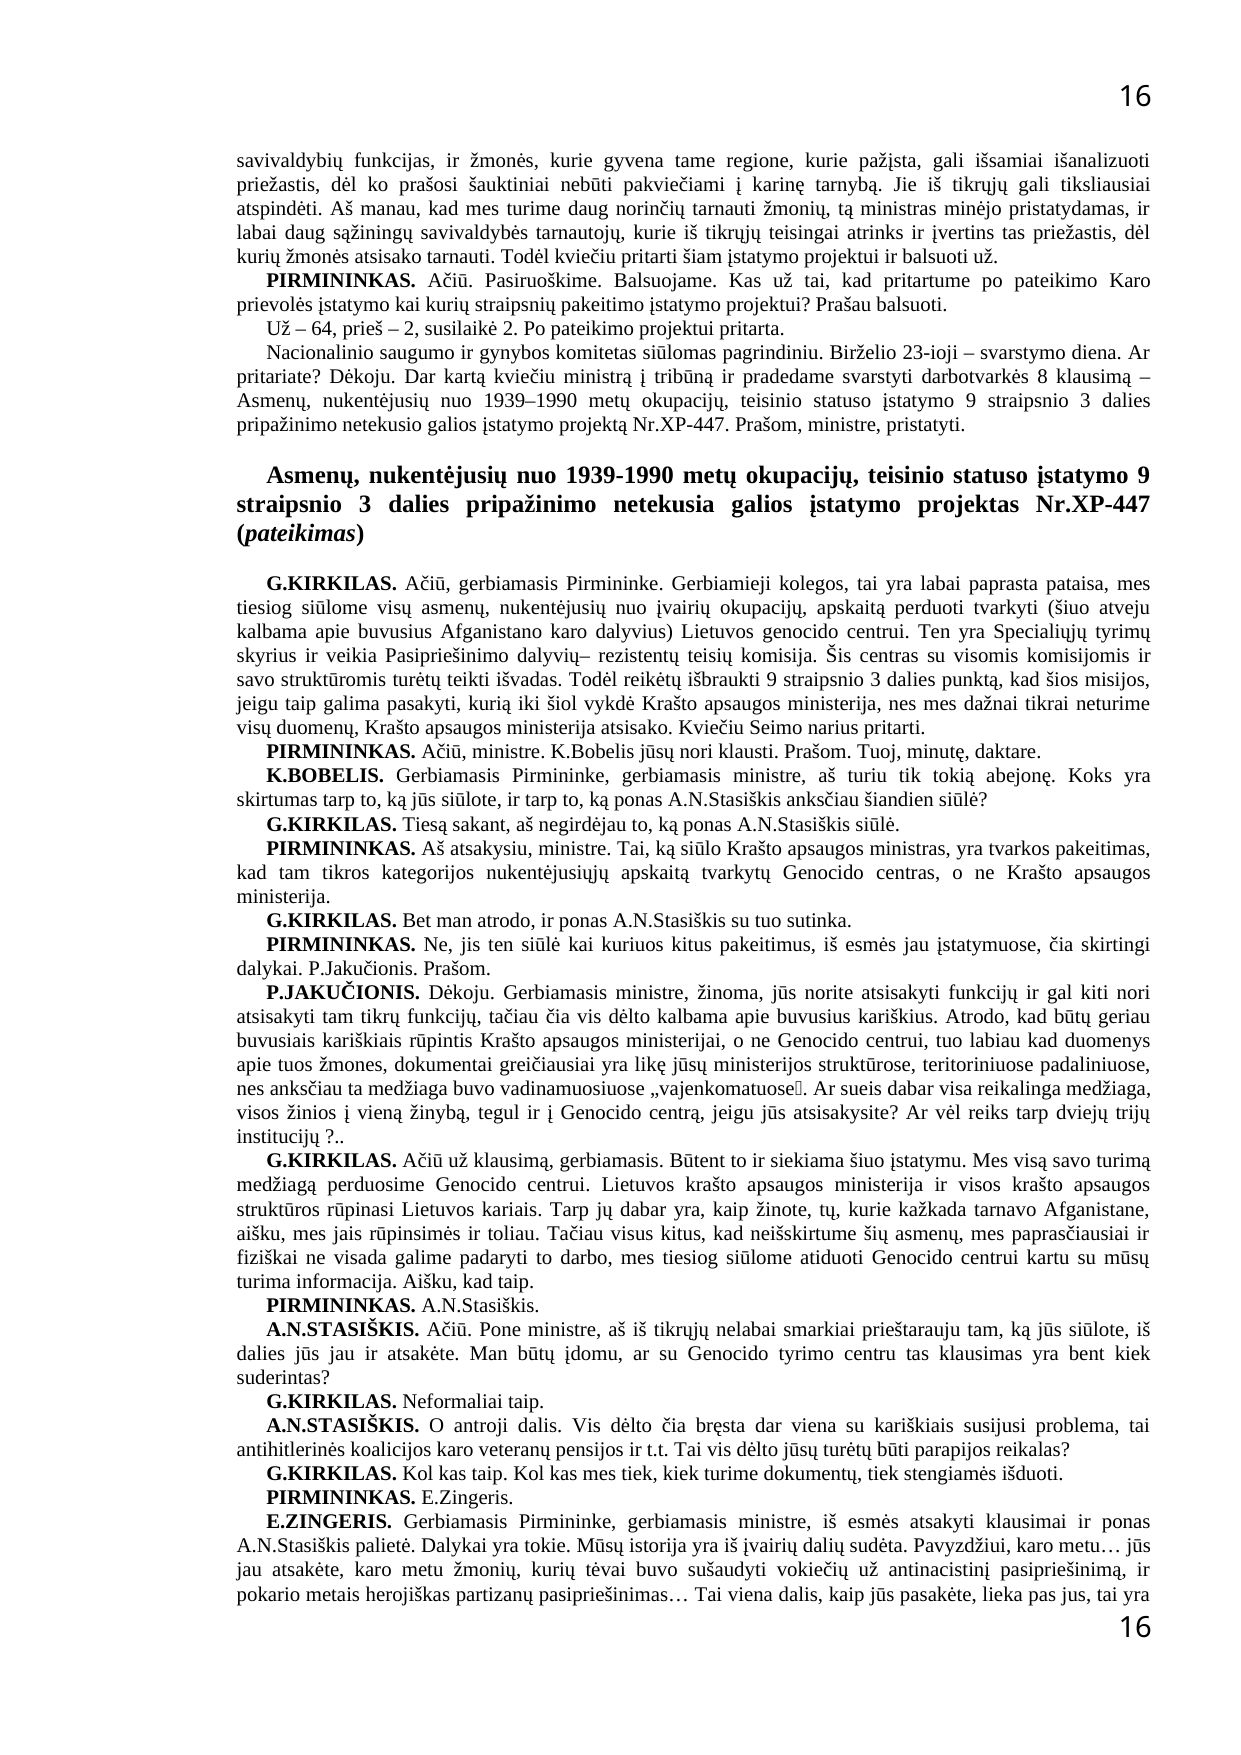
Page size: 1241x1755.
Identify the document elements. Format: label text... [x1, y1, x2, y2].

text savivaldybių funkcijas, ir žmonės, kurie gyvena tame regione, kurie pažįsta, gali išsamiai išanalizuoti priežastis, dėl ko prašosi šauktiniai nebūti pakviečiami į karinę tarnybą. Jie iš tikrųjų gali tiksliausiai atspindėti. Aš manau, kad mes turime daug norinčių tarnauti žmonių, tą ministras minėjo pristatydamas, ir labai daug sąžiningų savivaldybės tarnautojų, kurie iš tikrųjų teisingai atrinks ir įvertins tas priežastis, dėl kurių žmonės atsisako tarnauti. Todėl kviečiu pritarti šiam įstatymo projektui ir balsuoti už. [236, 148, 1152, 268]
text K.BOBELIS. Gerbiamasis Pirmininke, gerbiamasis ministre, aš turiu tik tokią abejonę. Koks yra skirtumas tarp to, ką jūs siūlote, ir tarp to, ką ponas A.N.Stasiškis anksčiau šiandien siūlė? [236, 763, 1152, 811]
text P.JAKUČIONIS. Dėkoju. Gerbiamasis ministre, žinoma, jūs norite atsisakyti funkcijų ir gal kiti nori atsisakyti tam tikrų funkcijų, tačiau čia vis dėlto kalbama apie buvusius kariškius. Atrodo, kad būtų geriau buvusiais kariškiais rūpintis Krašto apsaugos ministerijai, o ne Genocido centrui, tuo labiau kad duomenys apie tuos žmones, dokumentai greičiausiai yra likę jūsų ministerijos struktūrose, teritoriniuose padaliniuose, nes anksčiau ta medžiaga buvo vadinamuosiuose „vajenkomatuose. Ar sueis dabar visa reikalinga medžiaga, visos žinios į vieną žinybą, tegul ir į Genocido centrą, jeigu jūs atsisakysite? Ar vėl reiks tarp dviejų trijų institucijų ?.. [236, 980, 1152, 1148]
text E.ZINGERIS. Gerbiamasis Pirmininke, gerbiamasis ministre, iš esmės atsakyti klausimai ir ponas A.N.Stasiškis palietė. Dalykai yra tokie. Mūsų istorija yra iš įvairių dalių sudėta. Pavyzdžiui, karo metu… jūs jau atsakėte, karo metu žmonių, kurių tėvai buvo sušaudyti vokiečių už antinacistinį pasipriešinimą, ir pokario metais herojiškas partizanų pasipriešinimas… Tai viena dalis, kaip jūs pasakėte, lieka pas jus, tai yra [236, 1509, 1152, 1606]
text A.N.STASIŠKIS. Ačiū. Pone ministre, aš iš tikrųjų nelabai smarkiai prieštarauju tam, ką jūs siūlote, iš dalies jūs jau ir atsakėte. Man būtų įdomu, ar su Genocido tyrimo centru tas klausimas yra bent kiek suderintas? [236, 1317, 1152, 1389]
text G.KIRKILAS. Kol kas taip. Kol kas mes tiek, kiek turime dokumentų, tiek stengiamės išduoti. [236, 1461, 1152, 1485]
text Asmenų, nukentėjusių nuo 1939-1990 metų okupacijų, teisinio statuso įstatymo 9 straipsnio 3 dalies pripažinimo netekusia galios įstatymo projektas Nr.XP-447 (pateikimas) [236, 461, 1152, 547]
text PIRMININKAS. E.Zingeris. [236, 1485, 1152, 1509]
text PIRMININKAS. A.N.Stasiškis. [236, 1293, 1152, 1317]
text G.KIRKILAS. Ačiū už klausimą, gerbiamasis. Būtent to ir siekiama šiuo įstatymu. Mes visą savo turimą medžiagą perduosime Genocido centrui. Lietuvos krašto apsaugos ministerija ir visos krašto apsaugos struktūros rūpinasi Lietuvos kariais. Tarp jų dabar yra, kaip žinote, tų, kurie kažkada tarnavo Afganistane, aišku, mes jais rūpinsimės ir toliau. Tačiau visus kitus, kad neišskirtume šių asmenų, mes paprasčiausiai ir fiziškai ne visada galime padaryti to darbo, mes tiesiog siūlome atiduoti Genocido centrui kartu su mūsų turima informacija. Aišku, kad taip. [236, 1148, 1152, 1293]
text PIRMININKAS. Aš atsakysiu, ministre. Tai, ką siūlo Krašto apsaugos ministras, yra tvarkos pakeitimas, kad tam tikros kategorijos nukentėjusiųjų apskaitą tvarkytų Genocido centras, o ne Krašto apsaugos ministerija. [236, 836, 1152, 908]
text PIRMININKAS. Ačiū. Pasiruoškime. Balsuojame. Kas už tai, kad pritartume po pateikimo Karo prievolės įstatymo kai kurių straipsnių pakeitimo įstatymo projektui? Prašau balsuoti. [236, 268, 1152, 316]
text Už – 64, prieš – 2, susilaikė 2. Po pateikimo projektui pritarta. [236, 316, 1152, 340]
text A.N.STASIŠKIS. O antroji dalis. Vis dėlto čia bręsta dar viena su kariškiais susijusi problema, tai antihitlerinės koalicijos karo veteranų pensijos ir t.t. Tai vis dėlto jūsų turėtų būti parapijos reikalas? [236, 1413, 1152, 1461]
text Nacionalinio saugumo ir gynybos komitetas siūlomas pagrindiniu. Birželio 23-ioji – svarstymo diena. Ar pritariate? Dėkoju. Dar kartą kviečiu ministrą į tribūną ir pradedame svarstyti darbotvarkės 8 klausimą – Asmenų, nukentėjusių nuo 1939–1990 metų okupacijų, teisinio statuso įstatymo 9 straipsnio 3 dalies pripažinimo netekusio galios įstatymo projektą Nr.XP-447. Prašom, ministre, pristatyti. [236, 340, 1152, 436]
text PIRMININKAS. Ačiū, ministre. K.Bobelis jūsų nori klausti. Prašom. Tuoj, minutę, daktare. [236, 739, 1152, 763]
text G.KIRKILAS. Neformaliai taip. [236, 1389, 1152, 1413]
text G.KIRKILAS. Bet man atrodo, ir ponas A.N.Stasiškis su tuo sutinka. [236, 908, 1152, 932]
text G.KIRKILAS. Tiesą sakant, aš negirdėjau to, ką ponas A.N.Stasiškis siūlė. [236, 811, 1152, 836]
text G.KIRKILAS. Ačiū, gerbiamasis Pirmininke. Gerbiamieji kolegos, tai yra labai paprasta pataisa, mes tiesiog siūlome visų asmenų, nukentėjusių nuo įvairių okupacijų, apskaitą perduoti tvarkyti (šiuo atveju kalbama apie buvusius Afganistano karo dalyvius) Lietuvos genocido centrui. Ten yra Specialiųjų tyrimų skyrius ir veikia Pasipriešinimo dalyvių– rezistentų teisių komisija. Šis centras su visomis komisijomis ir savo struktūromis turėtų teikti išvadas. Todėl reikėtų išbraukti 9 straipsnio 3 dalies punktą, kad šios misijos, jeigu taip galima pasakyti, kurią iki šiol vykdė Krašto apsaugos ministerija, nes mes dažnai tikrai neturime visų duomenų, Krašto apsaugos ministerija atsisako. Kviečiu Seimo narius pritarti. [236, 571, 1152, 739]
text PIRMININKAS. Ne, jis ten siūlė kai kuriuos kitus pakeitimus, iš esmės jau įstatymuose, čia skirtingi dalykai. P.Jakučionis. Prašom. [236, 932, 1152, 980]
